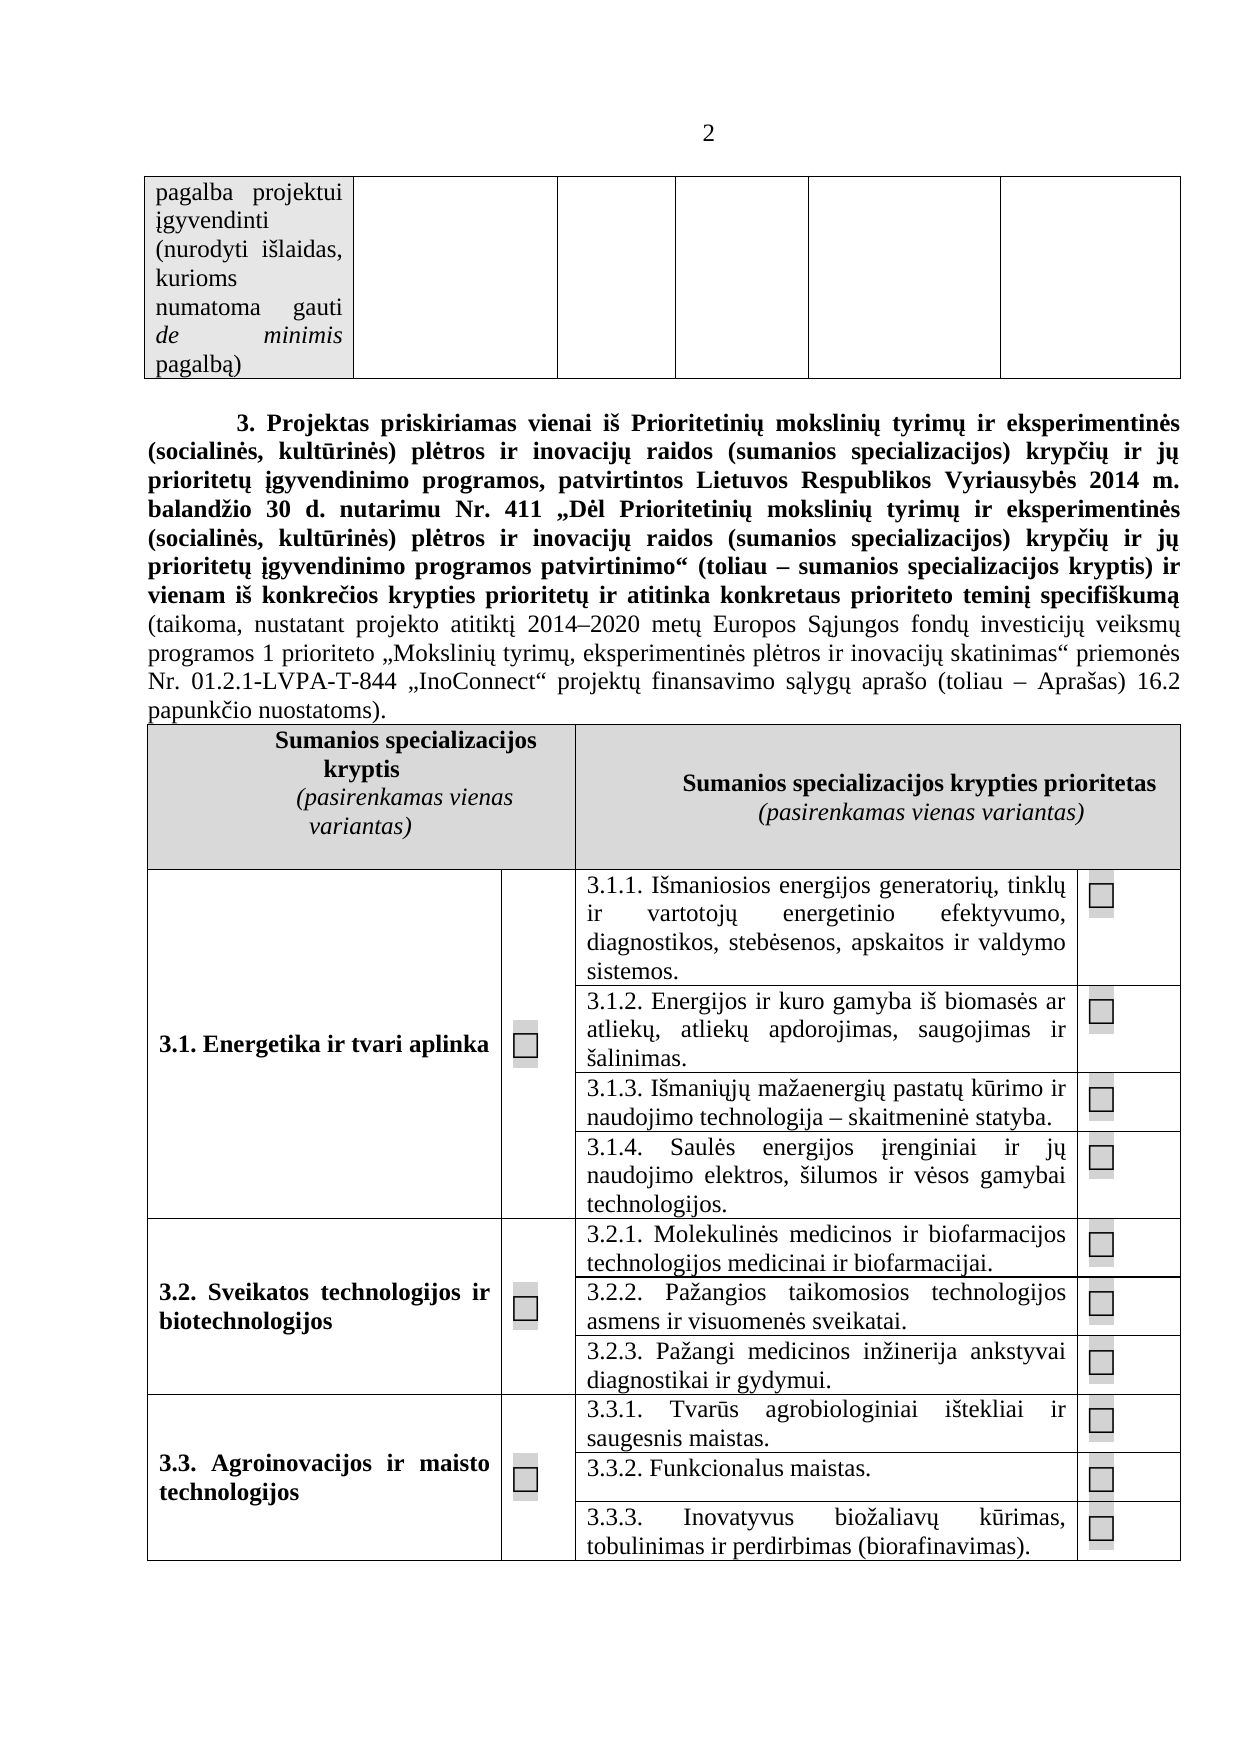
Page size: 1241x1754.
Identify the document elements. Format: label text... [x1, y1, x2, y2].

table_cell [354, 177, 557, 378]
table_cell 3.1. Energetika ir tvari aplinka [148, 870, 501, 1218]
table_cell pagalba projektui įgyvendinti (nurodyti išlaidas, kurioms numatoma gauti de minimis pagalbą) [145, 177, 353, 378]
table_cell □ [1078, 1336, 1180, 1393]
table_cell □ [1078, 1395, 1180, 1452]
table_cell □ [1078, 1132, 1180, 1218]
table_cell 3.3.1. Tvarūs agrobiologiniai ištekliai ir saugesnis maistas. [576, 1395, 1077, 1452]
table_cell [558, 177, 675, 378]
table_cell 3.3.2. Funkcionalus maistas. [576, 1453, 1077, 1501]
table_cell [676, 177, 808, 378]
table_cell 3.2.2. Pažangios taikomosios technologijos asmens ir visuomenės sveikatai. [576, 1278, 1077, 1335]
table_cell □ [1078, 1073, 1180, 1131]
table_cell □ [502, 1395, 575, 1559]
table_cell □ [1078, 870, 1180, 985]
table_cell 3.2.3. Pažangi medicinos inžinerija ankstyvai diagnostikai ir gydymui. [576, 1336, 1077, 1393]
table_header Sumanios specializacijos kryptis (pasirenkamas vienas variantas) [148, 725, 575, 869]
table_cell 3.1.3. Išmaniųjų mažaenergių pastatų kūrimo ir naudojimo technologija – skaitmeninė statyba. [576, 1073, 1077, 1131]
table_cell □ [502, 870, 575, 1218]
table_cell 3.1.1. Išmaniosios energijos generatorių, tinklų ir vartotojų energetinio efektyvumo, diagnostikos, stebėsenos, apskaitos ir valdymo sistemos. [576, 870, 1077, 985]
table_cell □ [1078, 1453, 1180, 1501]
table_cell 3.2. Sveikatos technologijos ir biotechnologijos [148, 1219, 501, 1393]
table_cell □ [1078, 1502, 1180, 1559]
table_cell 3.1.4. Saulės energijos įrenginiai ir jų naudojimo elektros, šilumos ir vėsos gamybai technologijos. [576, 1132, 1077, 1218]
table_header Sumanios specializacijos krypties prioritetas (pasirenkamas vienas variantas) [576, 725, 1180, 869]
table_cell □ [1078, 986, 1180, 1072]
table_cell 3.3. Agroinovacijos ir maisto technologijos [148, 1395, 501, 1559]
table_cell 3.2.1. Molekulinės medicinos ir biofarmacijos technologijos medicinai ir biofarmacijai. [576, 1219, 1077, 1276]
table_cell 3.3.3. Inovatyvus biožaliavų kūrimas, tobulinimas ir perdirbimas (biorafinavimas). [576, 1502, 1077, 1559]
table_cell □ [1078, 1219, 1180, 1276]
table_cell □ [502, 1219, 575, 1393]
text 3. Projektas priskiriamas vienai iš Prioritetinių mokslinių tyrimų ir eksperimentinės (socialinės, kultūrinės) plėtros ir inovacijų raidos (sumanios specializacijos) krypčių ir jų prioritetų įgyvendinimo programos, patvirtintos Lietuvos Respublikos Vyriausybės 2014 m. balandžio 30 d. nutarimu Nr. 411 „Dėl Prioritetinių mokslinių tyrimų ir eksperimentinės (socialinės, kultūrinės) plėtros ir inovacijų raidos (sumanios specializacijos) krypčių ir jų prioritetų įgyvendinimo programos patvirtinimo“ (toliau – sumanios specializacijos kryptis) ir vienam iš konkrečios krypties prioritetų ir atitinka konkretaus prioriteto teminį specifiškumą (taikoma, nustatant projekto atitiktį 2014–2020 metų Europos Sąjungos fondų investicijų veiksmų programos 1 prioriteto „Mokslinių tyrimų, eksperimentinės plėtros ir inovacijų skatinimas“ priemonės Nr. 01.2.1-LVPA-T-844 „InoConnect“ projektų finansavimo sąlygų aprašo (toliau – Aprašas) 16.2 papunkčio nuostatoms). [148, 408, 1181, 724]
table_cell 3.1.2. Energijos ir kuro gamyba iš biomasės ar atliekų, atliekų apdorojimas, saugojimas ir šalinimas. [576, 986, 1077, 1072]
table_cell [1001, 177, 1180, 378]
table_cell □ [1078, 1278, 1180, 1335]
table_cell [809, 177, 1000, 378]
